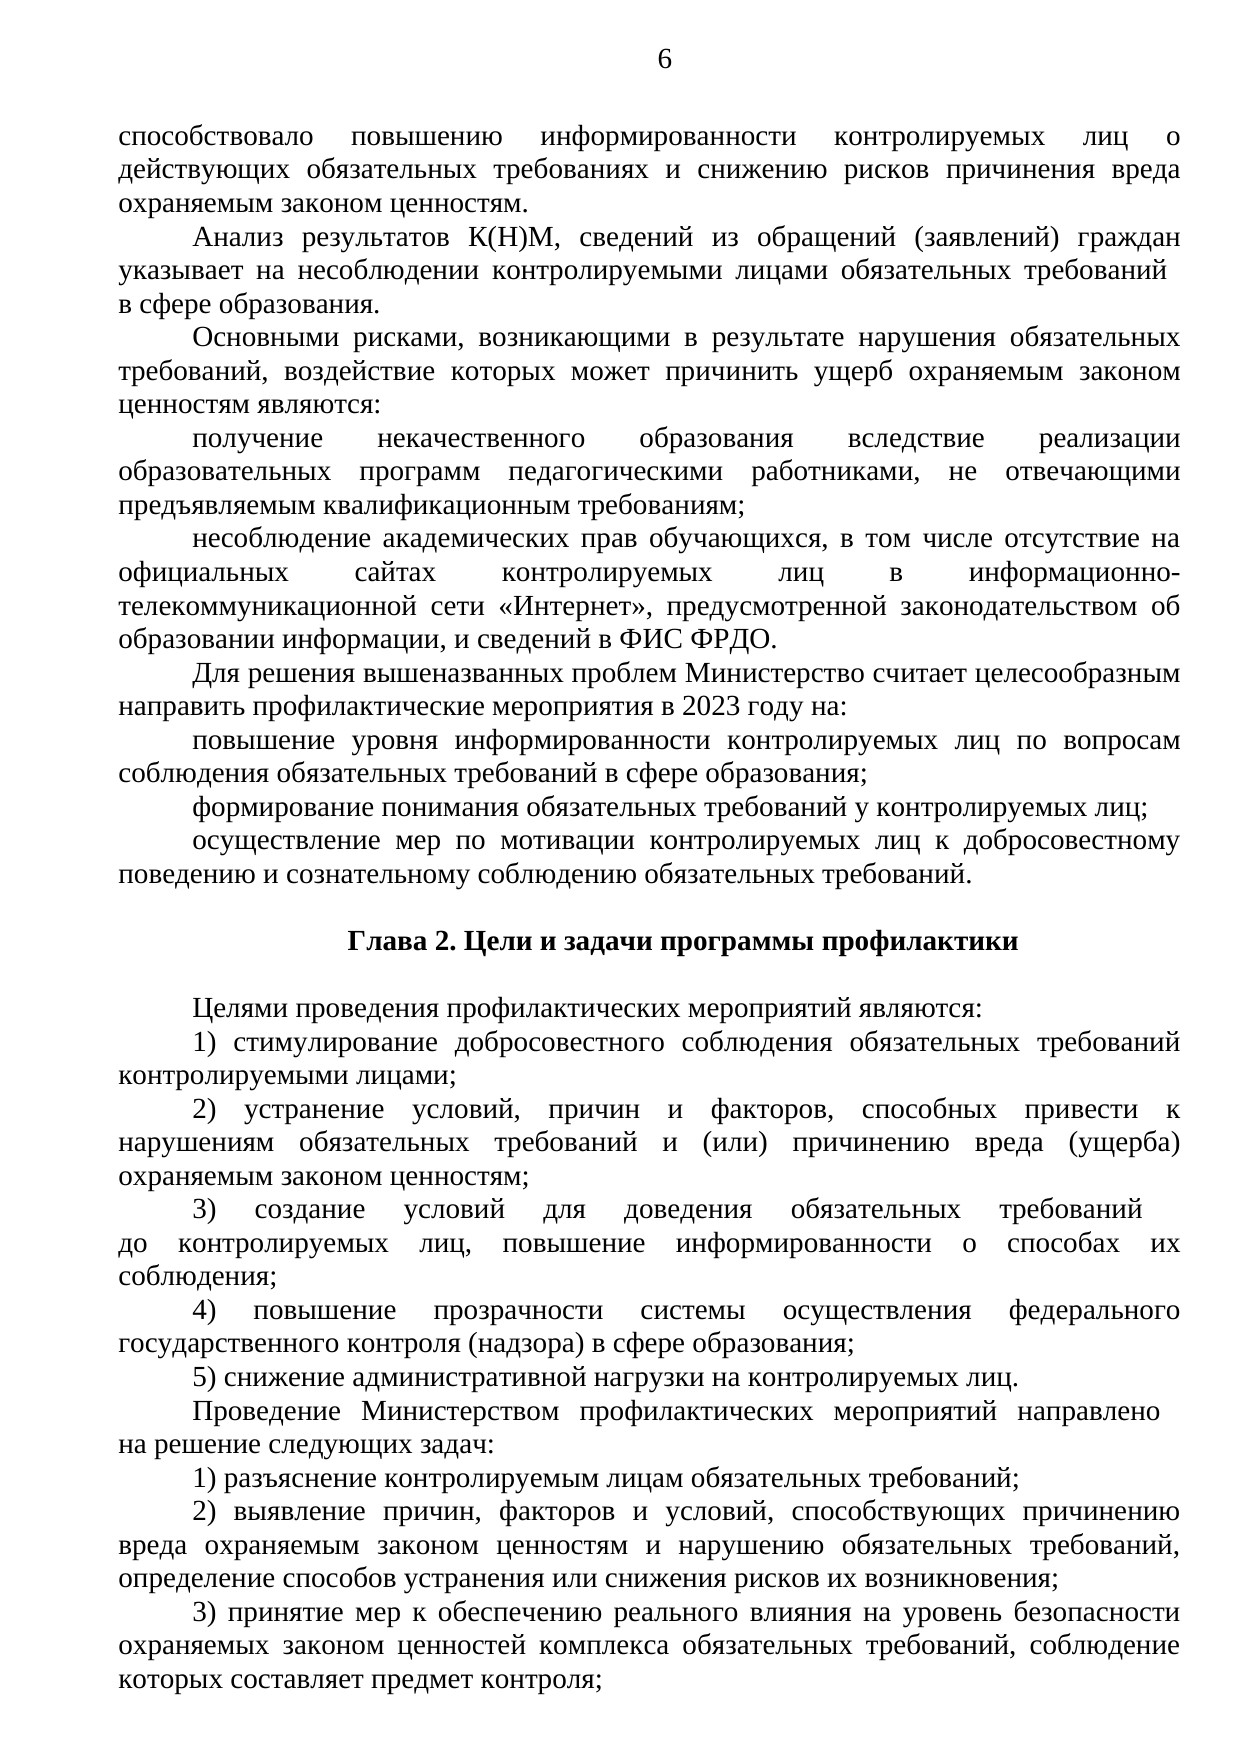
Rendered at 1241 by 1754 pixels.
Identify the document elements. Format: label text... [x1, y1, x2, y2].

text 5) снижение административной нагрузки на контролируемых лиц. [118, 1359, 1181, 1393]
text 1) стимулирование добросовестного соблюдения обязательных требований контролируемыми лицами; [118, 1024, 1181, 1091]
text 3) создание условий для доведения обязательных требований до контролируемых лиц, повышение информированности о способах их соблюдения; [118, 1191, 1181, 1292]
text осуществление мер по мотивации контролируемых лиц к добросовестному поведению и сознательному соблюдению обязательных требований. [118, 822, 1181, 889]
text 4) повышение прозрачности системы осуществления федерального государственного контроля (надзора) в сфере образования; [118, 1292, 1181, 1359]
text Целями проведения профилактических мероприятий являются: [118, 990, 1181, 1024]
text формирование понимания обязательных требований у контролируемых лиц; [118, 789, 1181, 822]
text Основными рисками, возникающими в результате нарушения обязательных требований, воздействие которых может причинить ущерб охраняемым законом ценностям являются: [118, 319, 1181, 420]
text 3) принятие мер к обеспечению реального влияния на уровень безопасности охраняемых законом ценностей комплекса обязательных требований, соблюдение которых составляет предмет контроля; [118, 1594, 1181, 1694]
text 2) устранение условий, причин и факторов, способных привести к нарушениям обязательных требований и (или) причинению вреда (ущерба) охраняемым законом ценностям; [118, 1091, 1181, 1191]
text несоблюдение академических прав обучающихся, в том числе отсутствие на официальных сайтах контролируемых лиц в информационно-телекоммуникационной сети «Интернет», предусмотренной законодательством об образовании информации, и сведений в ФИС ФРДО. [118, 521, 1181, 655]
text Глава 2. Цели и задачи программы профилактики [118, 923, 1203, 957]
text получение некачественного образования вследствие реализации образовательных программ педагогическими работниками, не отвечающими предъявляемым квалификационным требованиям; [118, 420, 1181, 521]
text повышение уровня информированности контролируемых лиц по вопросам соблюдения обязательных требований в сфере образования; [118, 722, 1181, 789]
text Для решения вышеназванных проблем Министерство считает целесообразным направить профилактические мероприятия в 2023 году на: [118, 655, 1181, 722]
text Проведение Министерством профилактических мероприятий направлено на решение следующих задач: [118, 1393, 1181, 1460]
text Анализ результатов К(Н)М, сведений из обращений (заявлений) граждан указывает на несоблюдении контролируемыми лицами обязательных требований в сфере образования. [118, 219, 1181, 319]
text 1) разъяснение контролируемым лицам обязательных требований; [118, 1460, 1181, 1493]
text 2) выявление причин, факторов и условий, способствующих причинению вреда охраняемым законом ценностям и нарушению обязательных требований, определение способов устранения или снижения рисков их возникновения; [118, 1493, 1181, 1594]
text способствовало повышению информированности контролируемых лиц о действующих обязательных требованиях и снижению рисков причинения вреда охраняемым законом ценностям. [118, 118, 1181, 219]
